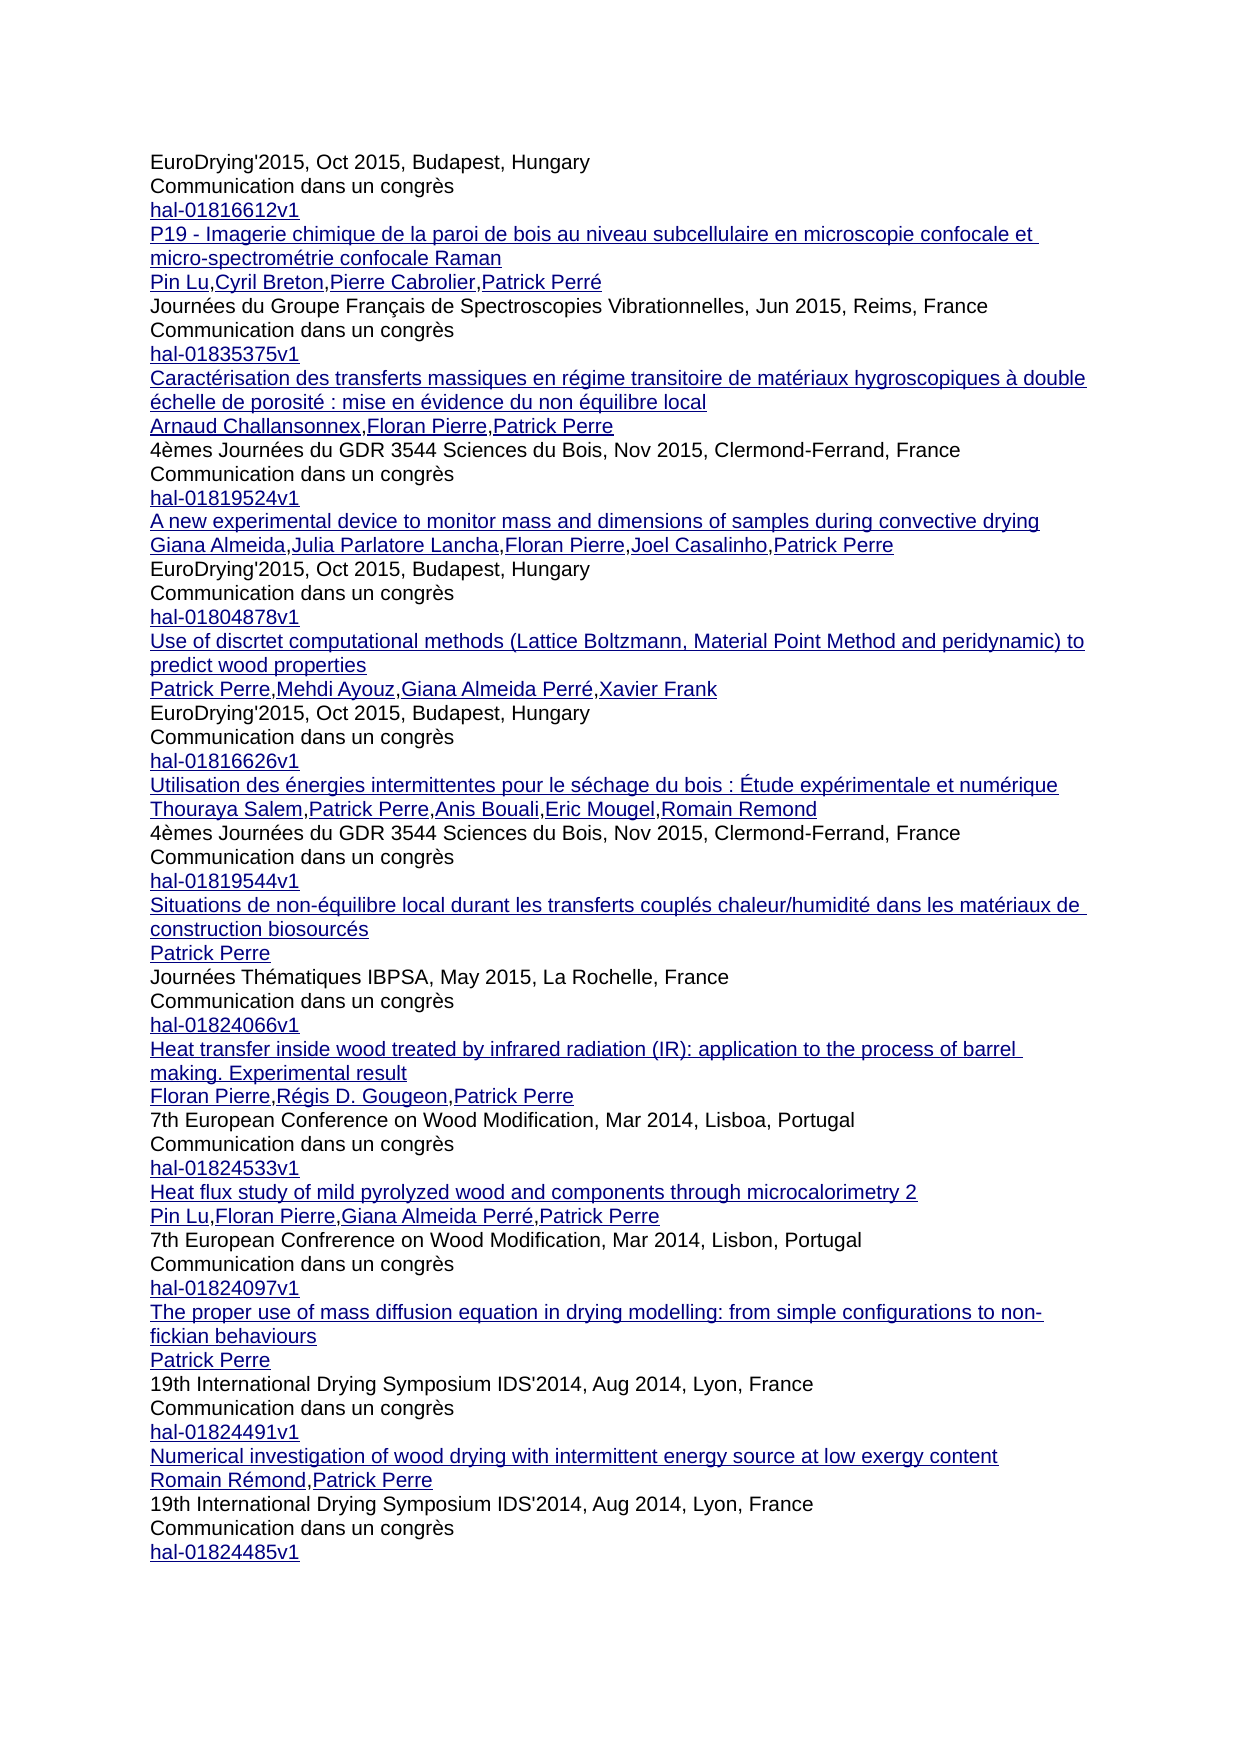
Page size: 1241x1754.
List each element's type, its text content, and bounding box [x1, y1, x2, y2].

table_cell Caractérisation des transferts massiques en régime transitoire de matériaux hygroscopiques à double échelle de porosité : mise en évidence du non équilibre local Arnaud Challansonnex,Floran Pierre,Patrick Perre 4èmes Journées du GDR 3544 Sciences du Bois, Nov 2015, Clermond-Ferrand, France Communication dans un congrès hal-01819524v1 [150, 366, 1090, 509]
table_cell P19 - Imagerie chimique de la paroi de bois au niveau subcellulaire en microscopie confocale et micro-spectrométrie confocale Raman Pin Lu,Cyril Breton,Pierre Cabrolier,Patrick Perré Journées du Groupe Français de Spectroscopies Vibrationnelles, Jun 2015, Reims, France Communication dans un congrès hal-01835375v1 [150, 222, 1090, 366]
table_cell Heat transfer inside wood treated by infrared radiation (IR): application to the process of barrel making. Experimental result Floran Pierre,Régis D. Gougeon,Patrick Perre 7th European Conference on Wood Modification, Mar 2014, Lisboa, Portugal Communication dans un congrès hal-01824533v1 [150, 1036, 1090, 1180]
table_cell Utilisation des énergies intermittentes pour le séchage du bois : Étude expérimentale et numérique Thouraya Salem,Patrick Perre,Anis Bouali,Eric Mougel,Romain Remond 4èmes Journées du GDR 3544 Sciences du Bois, Nov 2015, Clermond-Ferrand, France Communication dans un congrès hal-01819544v1 [150, 773, 1090, 893]
table_cell The proper use of mass diffusion equation in drying modelling: from simple configurations to non-fickian behaviours Patrick Perre 19th International Drying Symposium IDS'2014, Aug 2014, Lyon, France Communication dans un congrès hal-01824491v1 [150, 1300, 1090, 1444]
table_cell A new experimental device to monitor mass and dimensions of samples during convective drying Giana Almeida,Julia Parlatore Lancha,Floran Pierre,Joel Casalinho,Patrick Perre EuroDrying'2015, Oct 2015, Budapest, Hungary Communication dans un congrès hal-01804878v1 [150, 509, 1090, 629]
table_cell Situations de non-équilibre local durant les transferts couplés chaleur/humidité dans les matériaux de construction biosourcés Patrick Perre Journées Thématiques IBPSA, May 2015, La Rochelle, France Communication dans un congrès hal-01824066v1 [150, 893, 1090, 1036]
table_cell Use of discrtet computational methods (Lattice Boltzmann, Material Point Method and peridynamic) to predict wood properties Patrick Perre,Mehdi Ayouz,Giana Almeida Perré,Xavier Frank EuroDrying'2015, Oct 2015, Budapest, Hungary Communication dans un congrès hal-01816626v1 [150, 629, 1090, 773]
table_cell EuroDrying'2015, Oct 2015, Budapest, Hungary Communication dans un congrès hal-01816612v1 [150, 150, 1090, 222]
table_cell Numerical investigation of wood drying with intermittent energy source at low exergy content Romain Rémond,Patrick Perre 19th International Drying Symposium IDS'2014, Aug 2014, Lyon, France Communication dans un congrès hal-01824485v1 [150, 1444, 1090, 1563]
table_cell Heat flux study of mild pyrolyzed wood and components through microcalorimetry 2 Pin Lu,Floran Pierre,Giana Almeida Perré,Patrick Perre 7th European Confrerence on Wood Modification, Mar 2014, Lisbon, Portugal Communication dans un congrès hal-01824097v1 [150, 1180, 1090, 1300]
